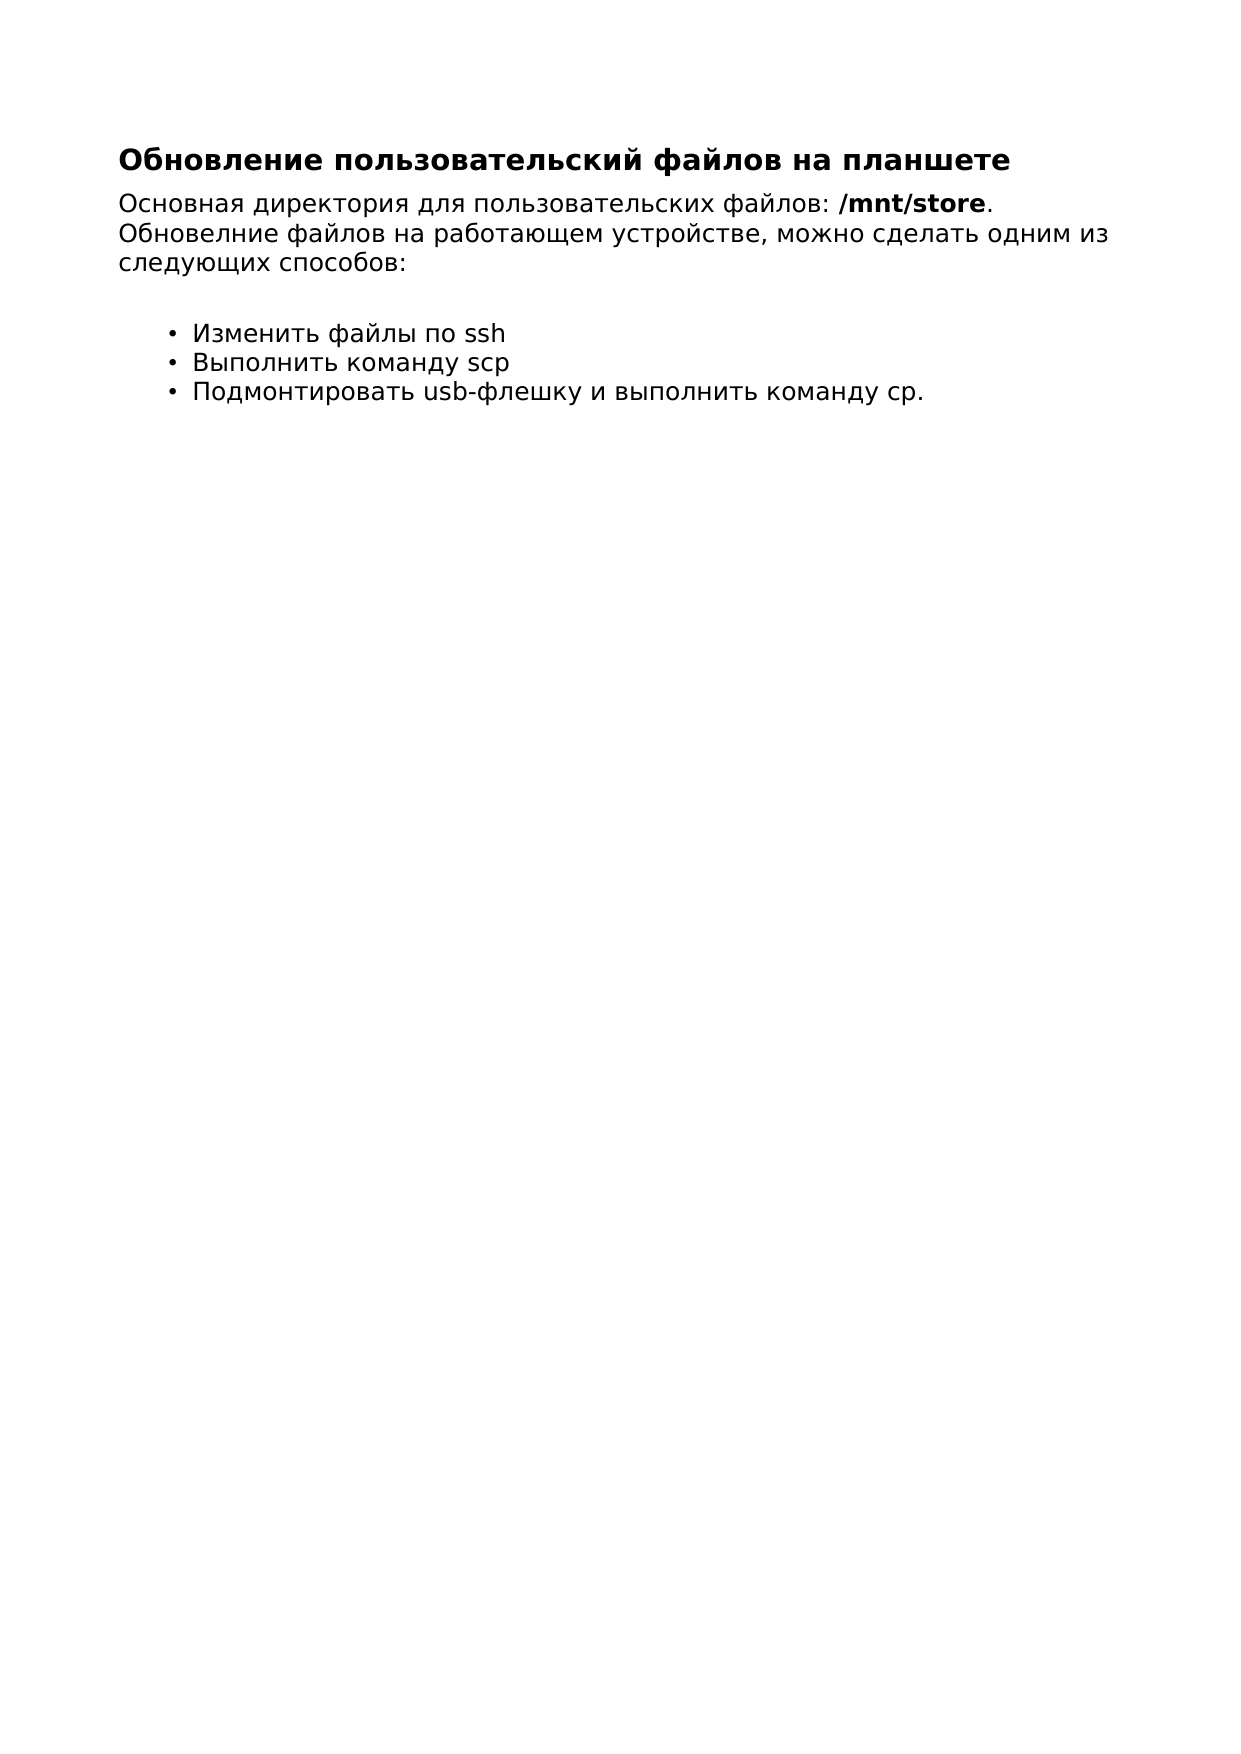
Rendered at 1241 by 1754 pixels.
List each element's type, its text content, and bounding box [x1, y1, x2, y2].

subtitle Обновление пользовательский файлов на планшете [118, 143, 1122, 177]
list Выполнить команду scp [177, 348, 1122, 377]
list Подмонтировать usb-флешку и выполнить команду cp. [177, 377, 1122, 407]
text Основная директория для пользовательских файлов: /mnt/store. Обновелние файлов на работающем устройстве, можно сделать одним из следующих способов: [118, 189, 1122, 277]
list Изменить файлы по ssh [177, 319, 1122, 348]
